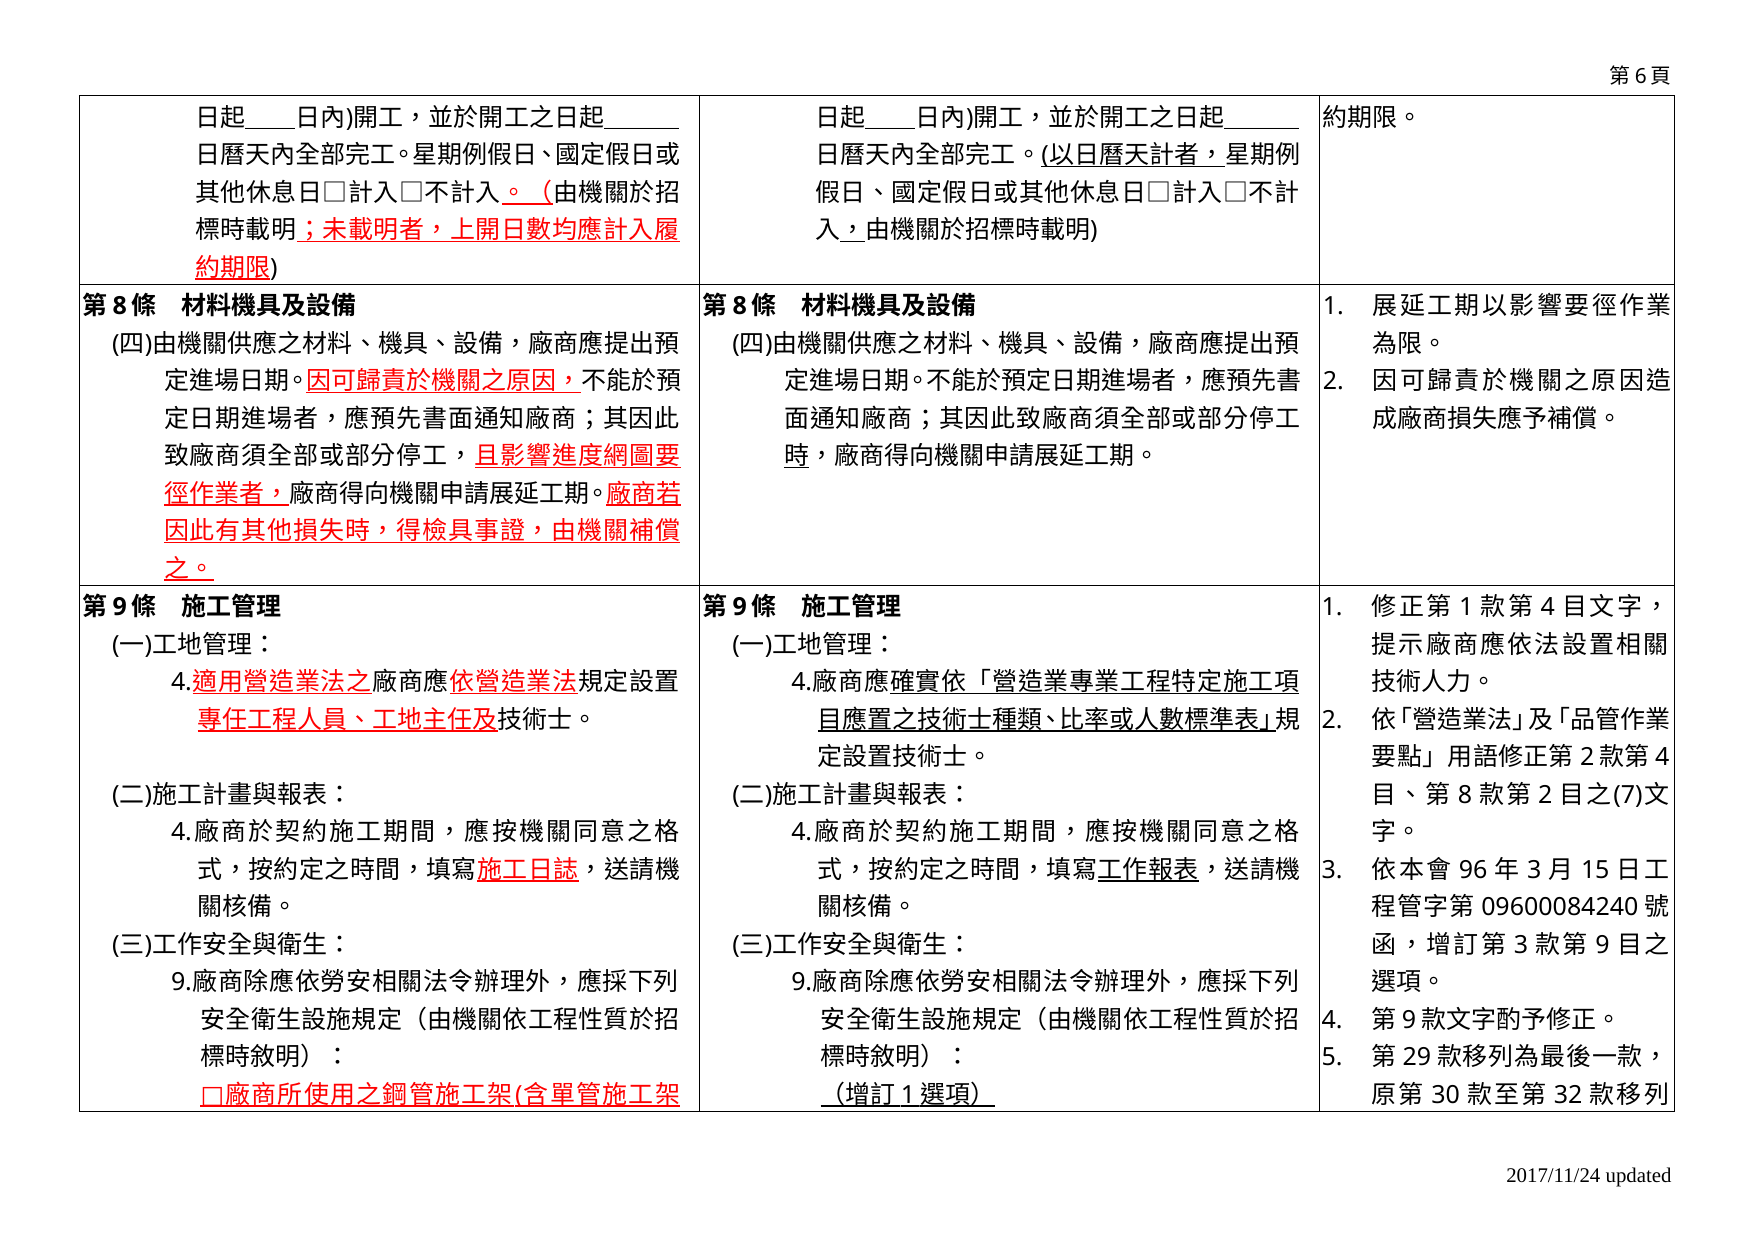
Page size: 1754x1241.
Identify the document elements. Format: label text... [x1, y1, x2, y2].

table_cell 約期限。 [1320, 96, 1674, 284]
table_cell 第8條 材料機具及設備 (四)由機關供應之材料、機具、設備，廠商應提出預定進場日期。因可歸責於機關之原因，不能於預定日期進場者，應預先書面通知廠商；其因此致廠商須全部或部分停工，且影響進度網圖要徑作業者，廠商得向機關申請展延工期。廠商若因此有其他損失時，得檢具事證，由機關補償之。 [80, 285, 699, 585]
table_cell 第9條 施工管理 (一)工地管理： 4.廠商應確實依「營造業專業工程特定施工項目應置之技術士種類、比率或人數標準表」規定設置技術士。 (二)施工計畫與報表： 4.廠商於契約施工期間，應按機關同意之格式，按約定之時間，填寫工作報表，送請機關核備。 (三)工作安全與衛生： 9.廠商除應依勞安相關法令辦理外，應採下列安全衛生設施規定（由機關依工程性質於招標時敘明）： （增訂1選項） [700, 586, 1319, 1111]
table_cell 修正第1款第4目文字，提示廠商應依法設置相關技術人力。 依「營造業法」及「品管作業要點」用語修正第2款第4目、第8款第2目之(7)文字。 依本會96年3月15日工程管字第09600084240號函，增訂第3款第9目之選項。 第9款文字酌予修正。 第29款移列為最後一款，原第30款至第32款移列為第29款至第31款。 [1320, 586, 1674, 1111]
table_cell 日起＿＿日內)開工，並於開工之日起＿＿＿日曆天內全部完工。星期例假日、國定假日或其他休息日□計入□不計入。（由機關於招標時載明；未載明者，上開日數均應計入履約期限) [80, 96, 699, 284]
table_cell 日起＿＿日內)開工，並於開工之日起＿＿＿日曆天內全部完工。(以日曆天計者，星期例假日、國定假日或其他休息日□計入□不計入，由機關於招標時載明) [700, 96, 1319, 284]
table_cell 第9條 施工管理 (一)工地管理： 4.適用營造業法之廠商應依營造業法規定設置專任工程人員、工地主任及技術士。 (二)施工計畫與報表： 4.廠商於契約施工期間，應按機關同意之格式，按約定之時間，填寫施工日誌，送請機關核備。 (三)工作安全與衛生： 9.廠商除應依勞安相關法令辦理外，應採下列安全衛生設施規定（由機關依工程性質於招標時敘明）： □廠商所使用之鋼管施工架(含單管施工架 [80, 586, 699, 1111]
table_cell 第8條 材料機具及設備 (四)由機關供應之材料、機具、設備，廠商應提出預定進場日期。不能於預定日期進場者，應預先書面通知廠商；其因此致廠商須全部或部分停工時，廠商得向機關申請展延工期。 [700, 285, 1319, 585]
table_cell 展延工期以影響要徑作業為限。 因可歸責於機關之原因造成廠商損失應予補償。 [1320, 285, 1674, 585]
